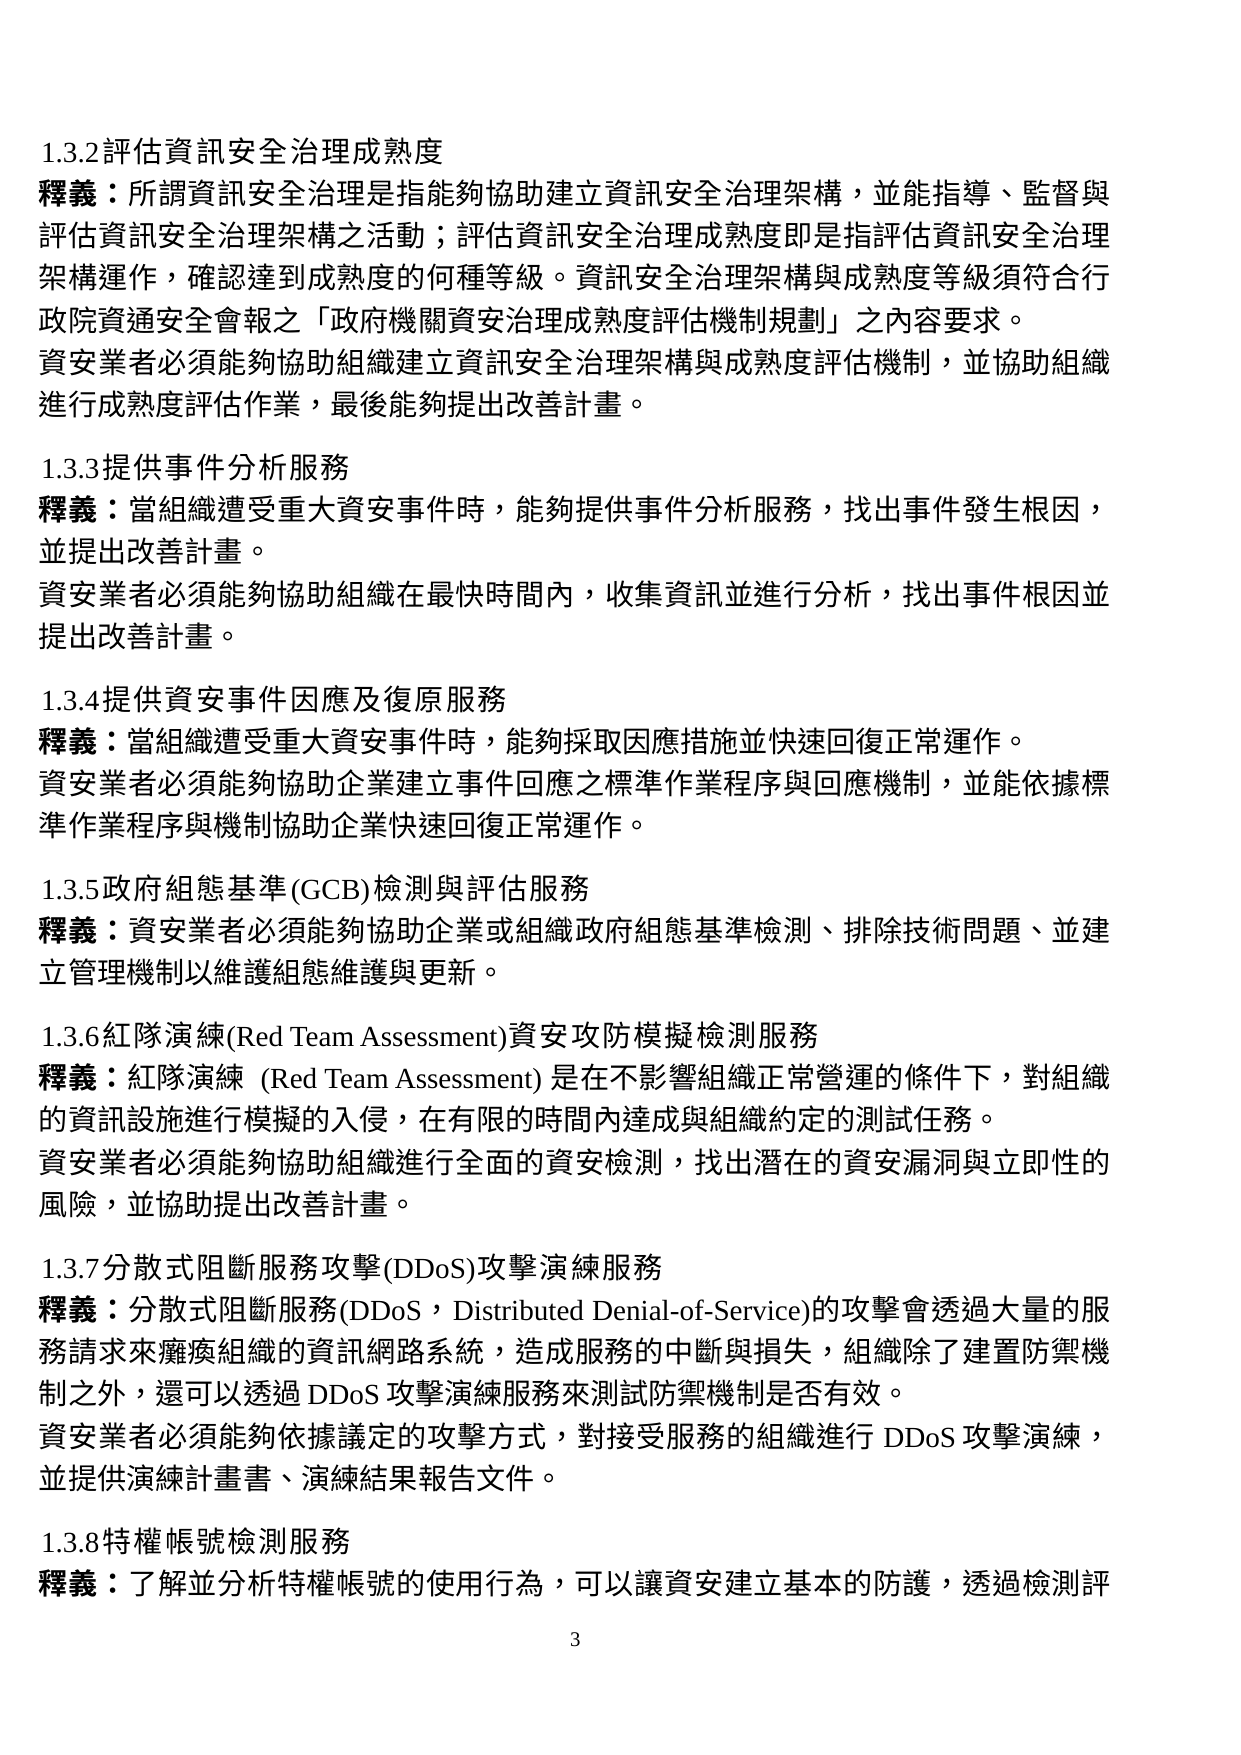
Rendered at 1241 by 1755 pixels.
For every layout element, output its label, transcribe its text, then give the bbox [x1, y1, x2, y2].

text 資安業者必須能夠依據議定的攻擊方式，對接受服務的組織進行DDoS攻擊演練，並提供演練計畫書、演練結果報告文件。 [39, 1413, 1112, 1498]
text 1.3.4提供資安事件因應及復原服務 [39, 656, 1112, 718]
text 資安業者必須能夠協助組織在最快時間內，收集資訊並進行分析，找出事件根因並提出改善計畫。 [39, 571, 1112, 656]
text 釋義：了解並分析特權帳號的使用行為，可以讓資安建立基本的防護，透過檢測評 [39, 1560, 1112, 1602]
text 資安業者必須能夠協助組織建立資訊安全治理架構與成熟度評估機制，並協助組織進行成熟度評估作業，最後能夠提出改善計畫。 [39, 339, 1112, 424]
text 釋義：資安業者必須能夠協助企業或組織政府組態基準檢測、排除技術問題、並建立管理機制以維護組態維護與更新。 [39, 907, 1112, 992]
text 1.3.2評估資訊安全治理成熟度 [39, 108, 1112, 170]
text 1.3.6紅隊演練(Red Team Assessment)資安攻防模擬檢測服務 [39, 992, 1112, 1054]
text 資安業者必須能夠協助企業建立事件回應之標準作業程序與回應機制，並能依據標準作業程序與機制協助企業快速回復正常運作。 [39, 760, 1112, 845]
text 1.3.7分散式阻斷服務攻擊(DDoS)攻擊演練服務 [39, 1224, 1112, 1286]
text 釋義：紅隊演練 (Red Team Assessment) 是在不影響組織正常營運的條件下，對組織的資訊設施進行模擬的入侵，在有限的時間內達成與組織約定的測試任務。 [39, 1054, 1112, 1139]
text 釋義：所謂資訊安全治理是指能夠協助建立資訊安全治理架構，並能指導、監督與評估資訊安全治理架構之活動；評估資訊安全治理成熟度即是指評估資訊安全治理架構運作，確認達到成熟度的何種等級。資訊安全治理架構與成熟度等級須符合行政院資通安全會報之「政府機關資安治理成熟度評估機制規劃」之內容要求。 [39, 170, 1112, 339]
text 釋義：當組織遭受重大資安事件時，能夠採取因應措施並快速回復正常運作。 [39, 718, 1112, 760]
text 資安業者必須能夠協助組織進行全面的資安檢測，找出潛在的資安漏洞與立即性的風險，並協助提出改善計畫。 [39, 1139, 1112, 1224]
text 釋義：分散式阻斷服務(DDoS，Distributed Denial-of-Service)的攻擊會透過大量的服務請求來癱瘓組織的資訊網路系統，造成服務的中斷與損失，組織除了建置防禦機制之外，還可以透過DDoS攻擊演練服務來測試防禦機制是否有效。 [39, 1286, 1112, 1413]
text 1.3.3提供事件分析服務 [39, 424, 1112, 486]
text 1.3.5政府組態基準(GCB)檢測與評估服務 [39, 845, 1112, 907]
text 1.3.8特權帳號檢測服務 [39, 1498, 1112, 1560]
text 釋義：當組織遭受重大資安事件時，能夠提供事件分析服務，找出事件發生根因，並提出改善計畫。 [39, 486, 1112, 571]
